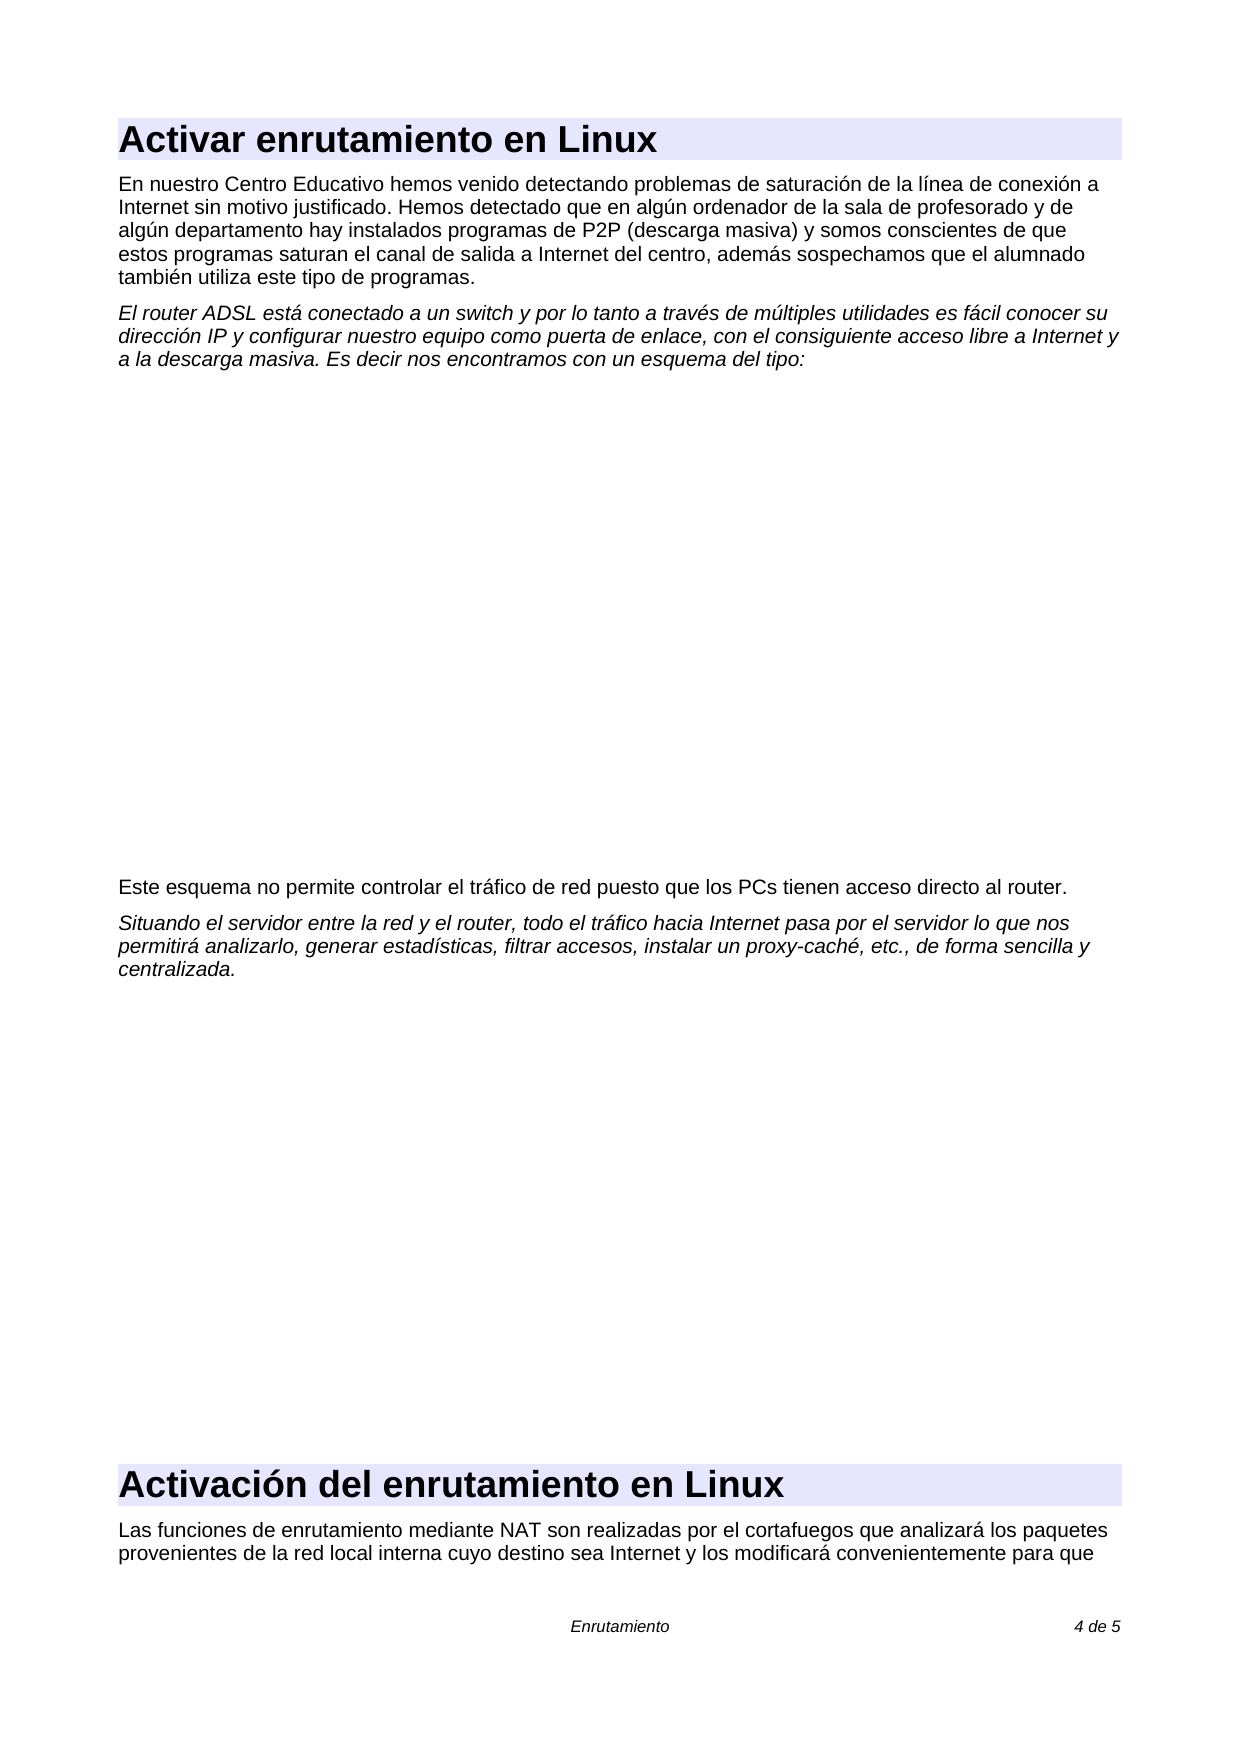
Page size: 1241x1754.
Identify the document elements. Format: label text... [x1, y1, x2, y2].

text Situando el servidor entre la red y el router, todo el tráfico hacia Internet pasa por el servidor lo que nos permitirá analizarlo, generar estadísticas, filtrar accesos, instalar un proxy-caché, etc., de forma sencilla y centralizada. [118, 911, 1122, 981]
subtitle Activar enrutamiento en Linux [118, 118, 1122, 160]
text Las funciones de enrutamiento mediante NAT son realizadas por el cortafuegos que analizará los paquetes provenientes de la red local interna cuyo destino sea Internet y los modificará convenientemente para que [118, 1518, 1122, 1564]
text El router ADSL está conectado a un switch y por lo tanto a través de múltiples utilidades es fácil conocer su dirección IP y configurar nuestro equipo como puerta de enlace, con el consiguiente acceso libre a Internet y a la descarga masiva. Es decir nos encontramos con un esquema del tipo: [118, 301, 1122, 371]
text Este esquema no permite controlar el tráfico de red puesto que los PCs tienen acceso directo al router. [118, 876, 1122, 899]
subtitle Activación del enrutamiento en Linux [118, 1464, 1122, 1506]
text En nuestro Centro Educativo hemos venido detectando problemas de saturación de la línea de conexión a Internet sin motivo justificado. Hemos detectado que en algún ordenador de la sala de profesorado y de algún departamento hay instalados programas de P2P (descarga masiva) y somos conscientes de que estos programas saturan el canal de salida a Internet del centro, además sospechamos que el alumnado también utiliza este tipo de programas. [118, 172, 1122, 289]
